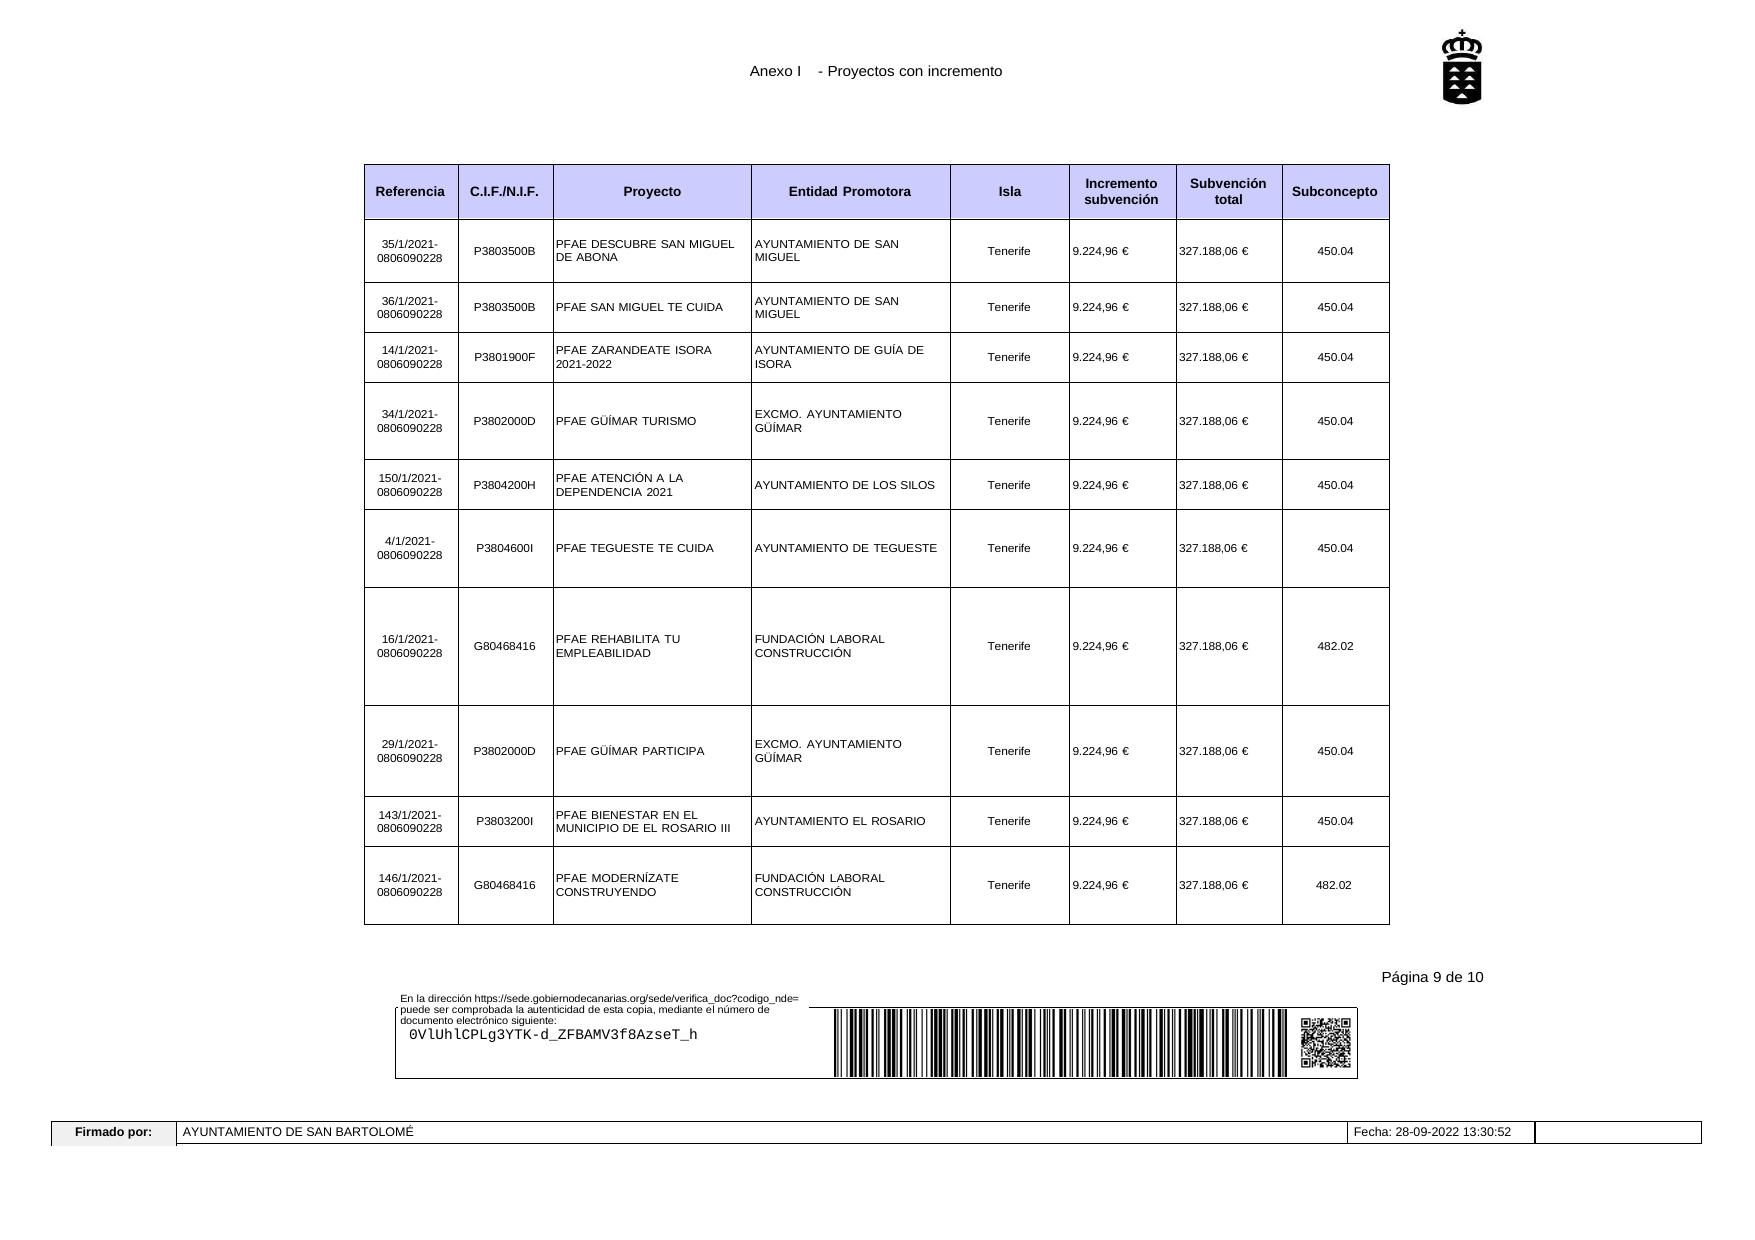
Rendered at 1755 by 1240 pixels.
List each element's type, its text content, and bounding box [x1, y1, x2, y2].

table_header Subconcepto [1283, 165, 1389, 218]
table_cell P3804200H [459, 460, 553, 509]
table_cell PFAE GÜÍMAR PARTICIPA [554, 706, 751, 796]
table_cell 327.188,06 € [1177, 706, 1282, 796]
table_cell G80468416 [459, 588, 553, 705]
table_cell 4/1/2021- 0806090228 [365, 510, 458, 587]
table_cell 9.224,96 € [1070, 797, 1176, 846]
table_cell 450.04 [1283, 220, 1389, 282]
table_cell EXCMO. AYUNTAMIENTO GÜÍMAR [752, 706, 950, 796]
table_cell 9.224,96 € [1070, 283, 1176, 332]
table_cell 450.04 [1283, 283, 1389, 332]
table_header Incremento subvención [1070, 165, 1176, 218]
table_cell Tenerife [951, 706, 1069, 796]
table_cell 9.224,96 € [1070, 847, 1176, 923]
table_header Isla [951, 165, 1069, 218]
table_cell PFAE GÜÍMAR TURISMO [554, 383, 751, 459]
table_header Firmado por: [52, 1122, 176, 1143]
table_cell P3803500B [459, 220, 553, 282]
table_cell 450.04 [1283, 383, 1389, 459]
table_cell 327.188,06 € [1177, 283, 1282, 332]
picture [1440, 27, 1484, 106]
table_cell Tenerife [951, 797, 1069, 846]
table_cell 327.188,06 € [1177, 847, 1282, 923]
table_cell 450.04 [1283, 510, 1389, 587]
table_cell 327.188,06 € [1177, 797, 1282, 846]
table_header Referencia [365, 165, 458, 218]
table_cell Tenerife [951, 383, 1069, 459]
table_header Subvención total [1177, 165, 1282, 218]
table_cell 482.02 [1283, 588, 1389, 705]
table_cell Tenerife [951, 460, 1069, 509]
table_cell Tenerife [951, 333, 1069, 382]
table_cell 327.188,06 € [1177, 460, 1282, 509]
table_cell 9.224,96 € [1070, 333, 1176, 382]
table_cell 16/1/2021- 0806090228 [365, 588, 458, 705]
table_cell 450.04 [1283, 797, 1389, 846]
table_cell 36/1/2021- 0806090228 [365, 283, 458, 332]
table_cell P3804600I [459, 510, 553, 587]
table_cell 327.188,06 € [1177, 588, 1282, 705]
table_cell P3801900F [459, 333, 553, 382]
table_header Fecha: 28-09-2022 13:30:52 [1348, 1122, 1534, 1143]
table_cell 9.224,96 € [1070, 460, 1176, 509]
table_cell 9.224,96 € [1070, 510, 1176, 587]
table_cell Tenerife [951, 847, 1069, 923]
table_cell 327.188,06 € [1177, 383, 1282, 459]
picture [834, 1009, 1287, 1077]
table_cell 9.224,96 € [1070, 383, 1176, 459]
table_cell AYUNTAMIENTO DE GUÍA DE ISORA [752, 333, 950, 382]
table_cell AYUNTAMIENTO EL ROSARIO [752, 797, 950, 846]
table_cell Tenerife [951, 588, 1069, 705]
table_cell 450.04 [1283, 706, 1389, 796]
table_cell AYUNTAMIENTO DE SAN MIGUEL [752, 220, 950, 282]
table_cell 482.02 [1283, 847, 1389, 923]
table_cell PFAE MODERNÍZATE CONSTRUYENDO [554, 847, 751, 923]
table_cell PFAE TEGUESTE TE CUIDA [554, 510, 751, 587]
table_header Entidad Promotora [752, 165, 950, 218]
table_cell PFAE ZARANDEATE ISORA 2021-2022 [554, 333, 751, 382]
table_cell 14/1/2021- 0806090228 [365, 333, 458, 382]
table_cell 150/1/2021- 0806090228 [365, 460, 458, 509]
table_cell 35/1/2021- 0806090228 [365, 220, 458, 282]
table_cell 34/1/2021- 0806090228 [365, 383, 458, 459]
table_cell EXCMO. AYUNTAMIENTO GÜÍMAR [752, 383, 950, 459]
table_cell PFAE DESCUBRE SAN MIGUEL DE ABONA [554, 220, 751, 282]
table_cell 143/1/2021- 0806090228 [365, 797, 458, 846]
table_cell P3803200I [459, 797, 553, 846]
table_cell 9.224,96 € [1070, 588, 1176, 705]
table_cell 327.188,06 € [1177, 333, 1282, 382]
table_header [1536, 1122, 1701, 1143]
table_cell 327.188,06 € [1177, 220, 1282, 282]
table_header C.I.F./N.I.F. [459, 165, 553, 218]
table_cell PFAE SAN MIGUEL TE CUIDA [554, 283, 751, 332]
text Página 9 de 10 [42, 969, 1484, 986]
table_cell P3803500B [459, 283, 553, 332]
table_cell PFAE REHABILITA TU EMPLEABILIDAD [554, 588, 751, 705]
table_cell FUNDACIÓN LABORAL CONSTRUCCIÓN [752, 847, 950, 923]
table_cell P3802000D [459, 706, 553, 796]
table_header AYUNTAMIENTO DE SAN BARTOLOMÉ [177, 1122, 1347, 1143]
table_cell G80468416 [459, 847, 553, 923]
table_cell 29/1/2021- 0806090228 [365, 706, 458, 796]
table_cell 9.224,96 € [1070, 706, 1176, 796]
table_header Proyecto [554, 165, 751, 218]
table_cell PFAE BIENESTAR EN EL MUNICIPIO DE EL ROSARIO III [554, 797, 751, 846]
table_cell Tenerife [951, 220, 1069, 282]
table_cell Tenerife [951, 283, 1069, 332]
table_cell FUNDACIÓN LABORAL CONSTRUCCIÓN [752, 588, 950, 705]
table_cell PFAE ATENCIÓN A LA DEPENDENCIA 2021 [554, 460, 751, 509]
table_cell 450.04 [1283, 460, 1389, 509]
table_cell 9.224,96 € [1070, 220, 1176, 282]
table_cell AYUNTAMIENTO DE LOS SILOS [752, 460, 950, 509]
table_cell AYUNTAMIENTO DE TEGUESTE [752, 510, 950, 587]
picture [1296, 1013, 1356, 1073]
table_cell P3802000D [459, 383, 553, 459]
table_cell AYUNTAMIENTO DE SAN MIGUEL [752, 283, 950, 332]
table_cell 146/1/2021- 0806090228 [365, 847, 458, 923]
table_cell 327.188,06 € [1177, 510, 1282, 587]
table_cell Tenerife [951, 510, 1069, 587]
table_cell 450.04 [1283, 333, 1389, 382]
